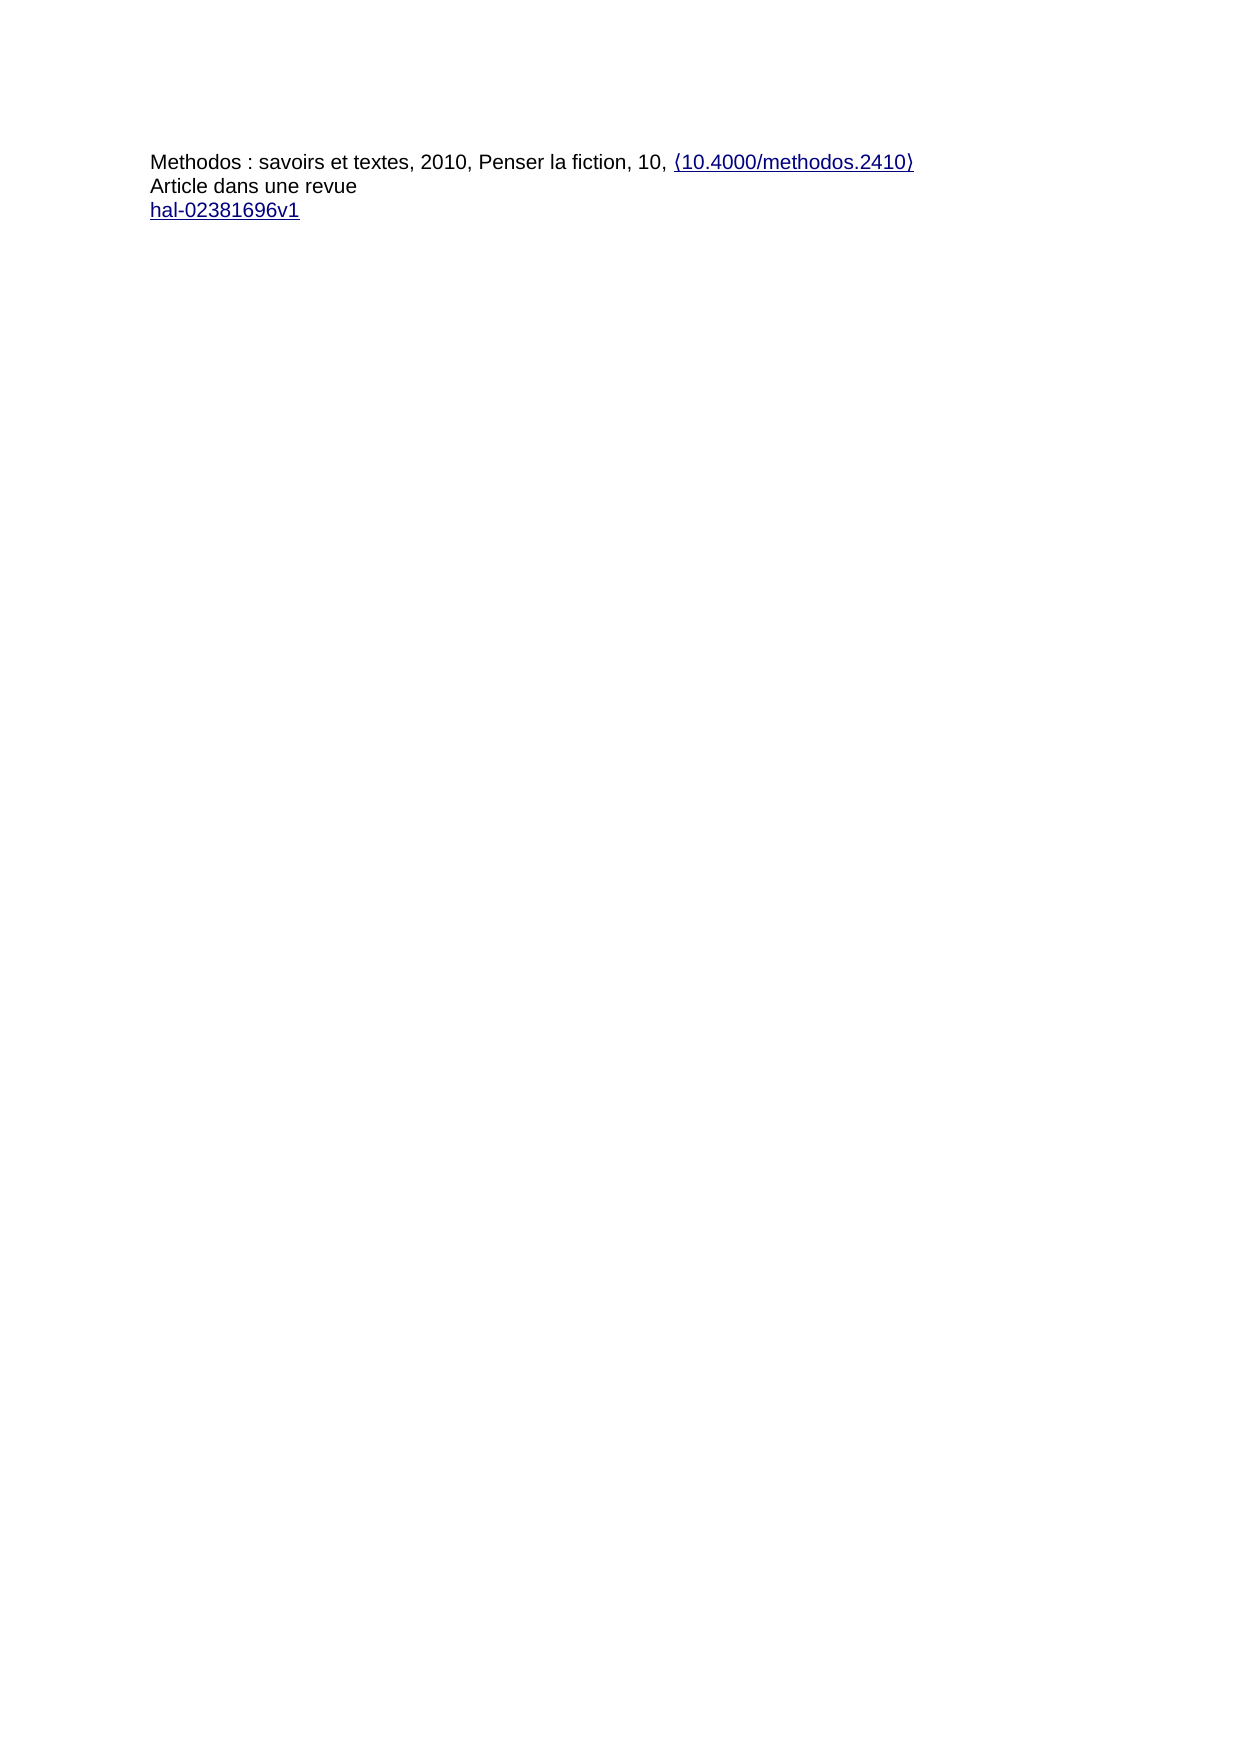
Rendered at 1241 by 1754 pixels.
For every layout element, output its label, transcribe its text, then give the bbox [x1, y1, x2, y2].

table_header Methodos : savoirs et textes, 2010, Penser la fiction, 10, ⟨10.4000/methodos.2410⟩ Article dans une revue hal-02381696v1 [150, 150, 1090, 222]
